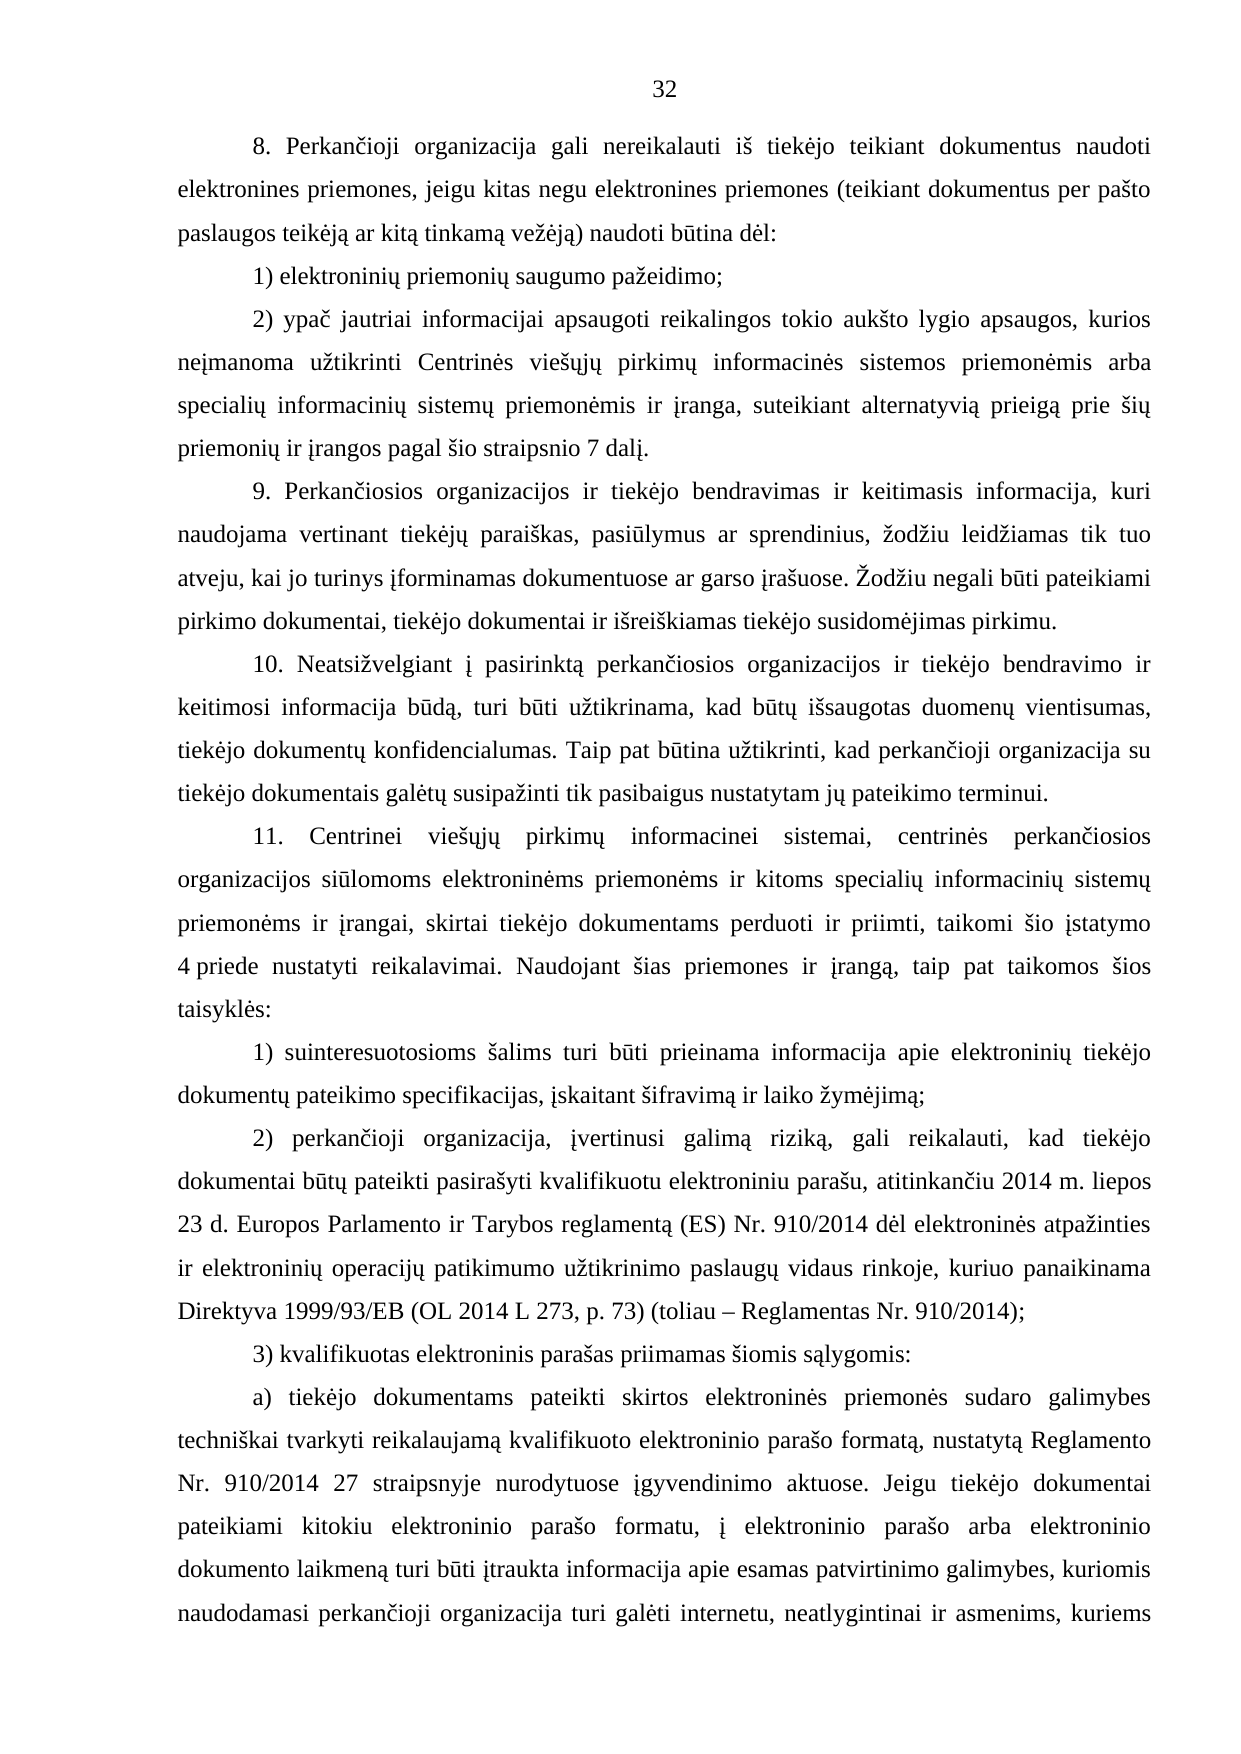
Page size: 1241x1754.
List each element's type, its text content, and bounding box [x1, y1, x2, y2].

text 2) ypač jautriai informacijai apsaugoti reikalingos tokio aukšto lygio apsaugos, kurios neįmanoma užtikrinti Centrinės viešųjų pirkimų informacinės sistemos priemonėmis arba specialių informacinių sistemų priemonėmis ir įranga, suteikiant alternatyvią prieigą prie šių priemonių ir įrangos pagal šio straipsnio 7 dalį. [177, 304, 1152, 462]
text 10. Neatsižvelgiant į pasirinktą perkančiosios organizacijos ir tiekėjo bendravimo ir keitimosi informacija būdą, turi būti užtikrinama, kad būtų išsaugotas duomenų vientisumas, tiekėjo dokumentų konfidencialumas. Taip pat būtina užtikrinti, kad perkančioji organizacija su tiekėjo dokumentais galėtų susipažinti tik pasibaigus nustatytam jų pateikimo terminui. [177, 649, 1152, 807]
text a) tiekėjo dokumentams pateikti skirtos elektroninės priemonės sudaro galimybes techniškai tvarkyti reikalaujamą kvalifikuoto elektroninio parašo formatą, nustatytą Reglamento Nr. 910/2014 27 straipsnyje nurodytuose įgyvendinimo aktuose. Jeigu tiekėjo dokumentai pateikiami kitokiu elektroninio parašo formatu, į elektroninio parašo arba elektroninio dokumento laikmeną turi būti įtraukta informacija apie esamas patvirtinimo galimybes, kuriomis naudodamasi perkančioji organizacija turi galėti internetu, neatlygintinai ir asmenims, kuriems [177, 1382, 1152, 1626]
text 2) perkančioji organizacija, įvertinusi galimą riziką, gali reikalauti, kad tiekėjo dokumentai būtų pateikti pasirašyti kvalifikuotu elektroniniu parašu, atitinkančiu 2014 m. liepos 23 d. Europos Parlamento ir Tarybos reglamentą (ES) Nr. 910/2014 dėl elektroninės atpažinties ir elektroninių operacijų patikimumo užtikrinimo paslaugų vidaus rinkoje, kuriuo panaikinama Direktyva 1999/93/EB (OL 2014 L 273, p. 73) (toliau – Reglamentas Nr. 910/2014); [177, 1123, 1152, 1324]
text 8. Perkančioji organizacija gali nereikalauti iš tiekėjo teikiant dokumentus naudoti elektronines priemones, jeigu kitas negu elektronines priemones (teikiant dokumentus per pašto paslaugos teikėją ar kitą tinkamą vežėją) naudoti būtina dėl: [177, 131, 1152, 246]
text 9. Perkančiosios organizacijos ir tiekėjo bendravimas ir keitimasis informacija, kuri naudojama vertinant tiekėjų paraiškas, pasiūlymus ar sprendinius, žodžiu leidžiamas tik tuo atveju, kai jo turinys įforminamas dokumentuose ar garso įrašuose. Žodžiu negali būti pateikiami pirkimo dokumentai, tiekėjo dokumentai ir išreiškiamas tiekėjo susidomėjimas pirkimu. [177, 476, 1152, 634]
text 1) suinteresuotosioms šalims turi būti prieinama informacija apie elektroninių tiekėjo dokumentų pateikimo specifikacijas, įskaitant šifravimą ir laiko žymėjimą; [177, 1037, 1152, 1109]
text 3) kvalifikuotas elektroninis parašas priimamas šiomis sąlygomis: [177, 1339, 1152, 1368]
text 1) elektroninių priemonių saugumo pažeidimo; [177, 261, 1152, 289]
text 11. Centrinei viešųjų pirkimų informacinei sistemai, centrinės perkančiosios organizacijos siūlomoms elektroninėms priemonėms ir kitoms specialių informacinių sistemų priemonėms ir įrangai, skirtai tiekėjo dokumentams perduoti ir priimti, taikomi šio įstatymo 4 priede nustatyti reikalavimai. Naudojant šias priemones ir įrangą, taip pat taikomos šios taisyklės: [177, 821, 1152, 1023]
